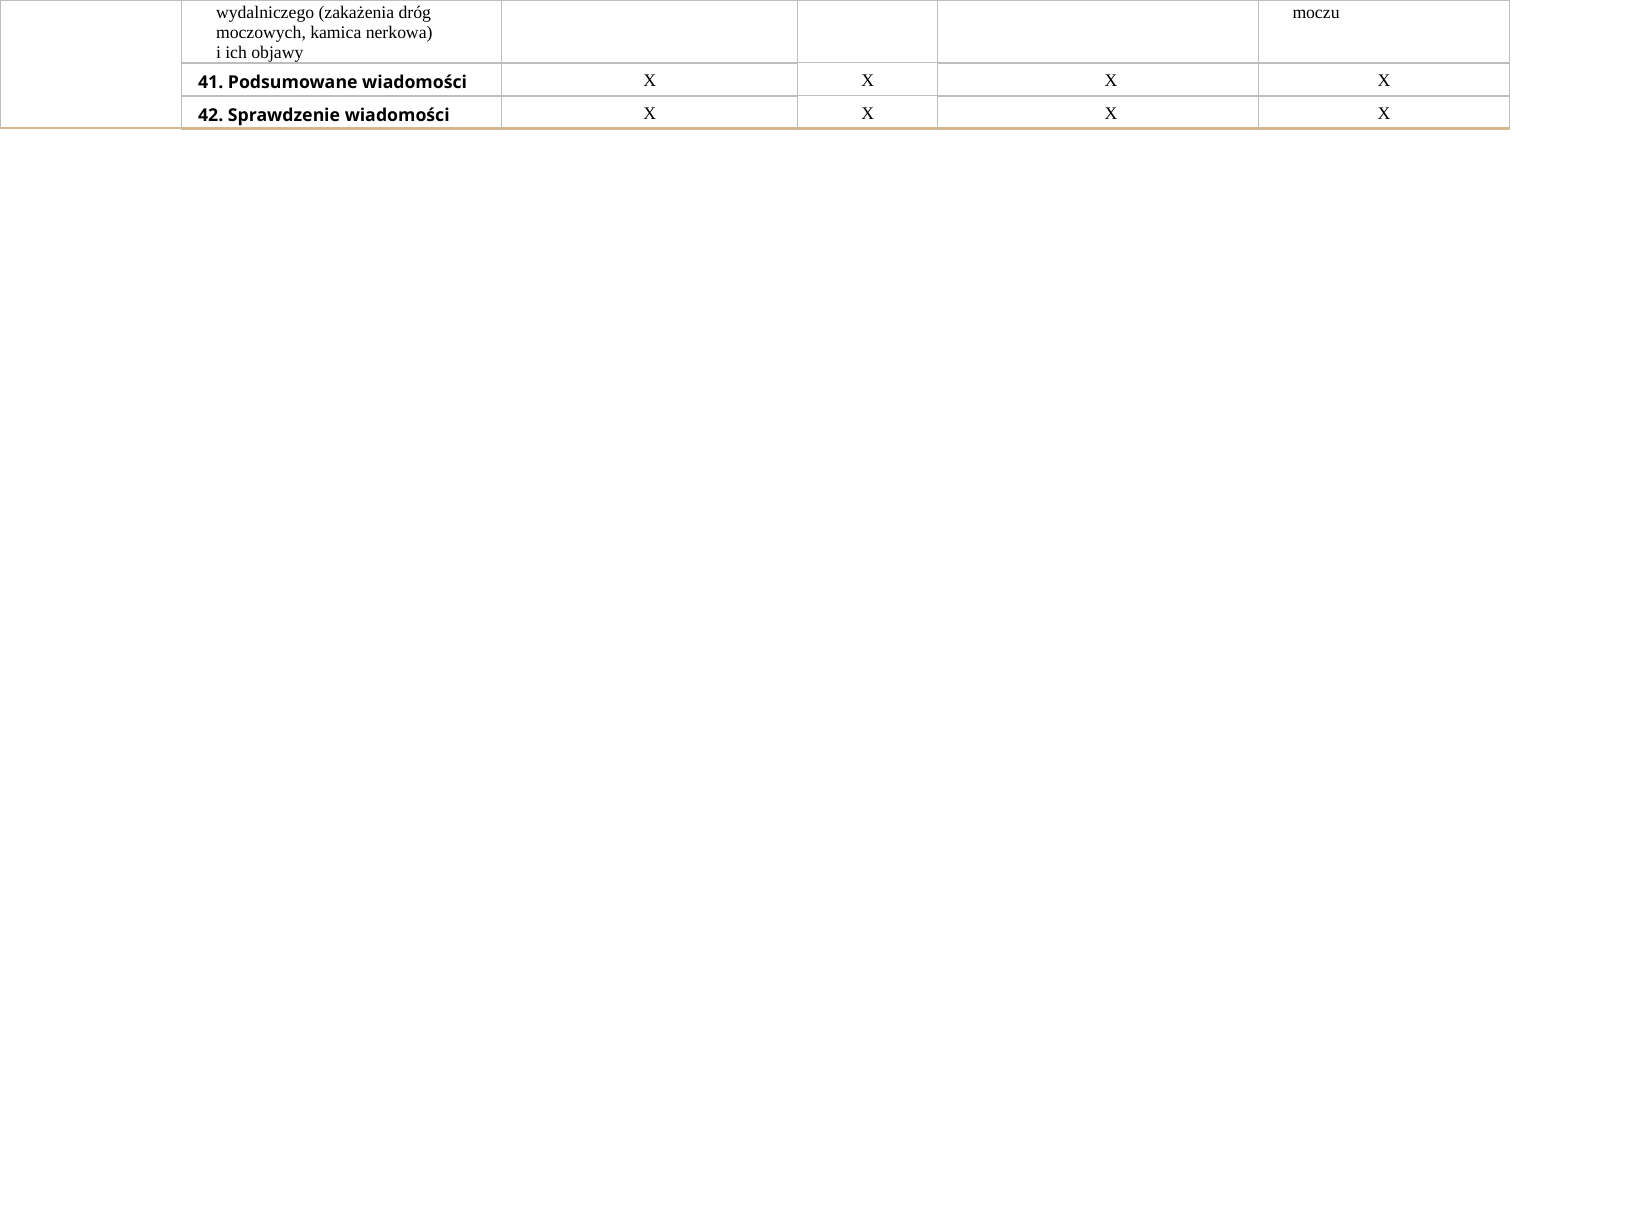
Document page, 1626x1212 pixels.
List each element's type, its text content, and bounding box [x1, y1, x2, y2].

table_cell X [1259, 97, 1509, 127]
table_cell X [502, 64, 797, 95]
table_cell X [798, 96, 937, 127]
table_cell [938, 1, 1258, 62]
table_cell 41. Podsumowane wiadomości [182, 64, 501, 95]
table_cell wydalniczego (zakażenia dróg moczowych, kamica nerkowa) i ich objawy [182, 1, 501, 62]
table_cell [798, 1, 937, 62]
table_cell moczu [1259, 1, 1509, 62]
table_cell X [938, 64, 1258, 95]
table_cell VII. Układ wydalniczy [1, 1, 181, 127]
table_cell X [502, 97, 797, 127]
table_cell X [1259, 64, 1509, 95]
table_cell X [938, 97, 1258, 127]
table_cell X [798, 63, 937, 95]
table_cell [502, 1, 797, 62]
table_cell 42. Sprawdzenie wiadomości [182, 97, 501, 127]
